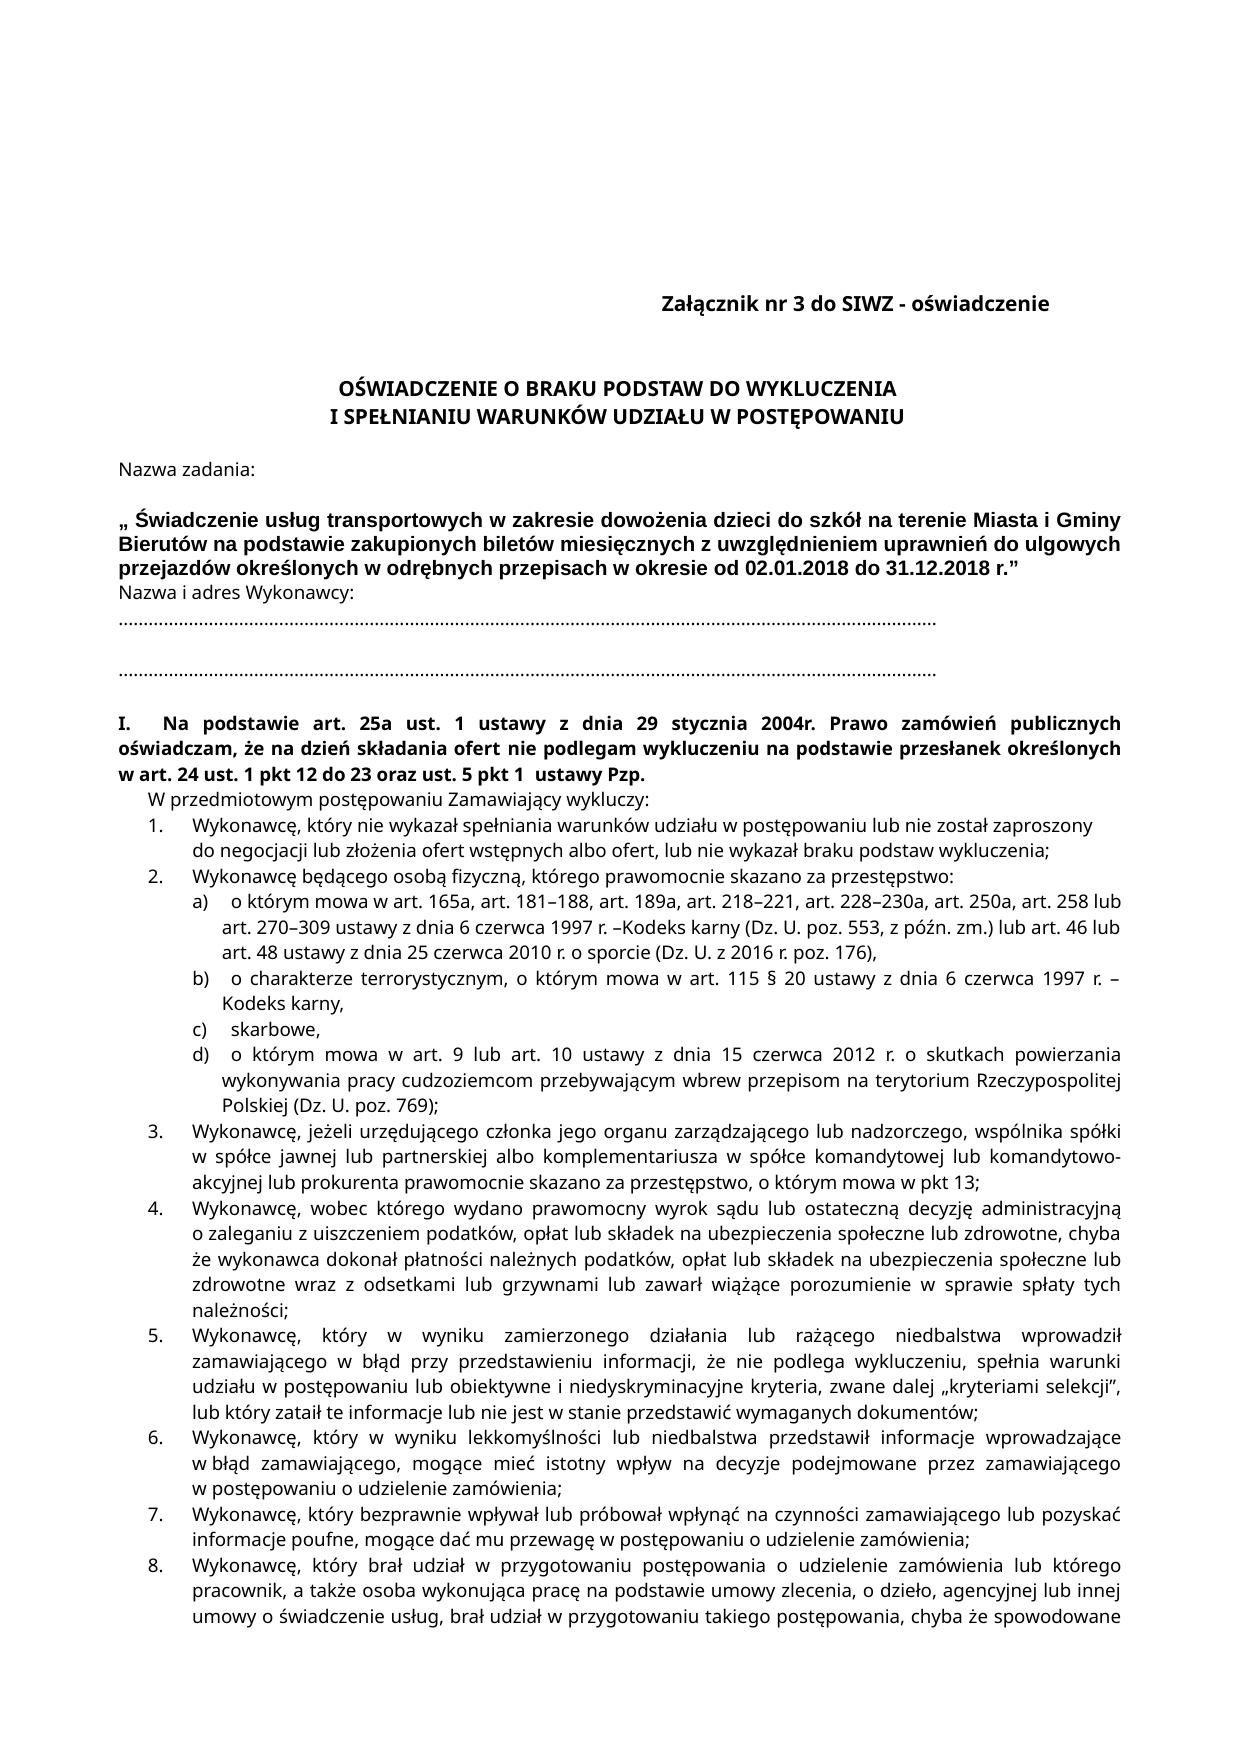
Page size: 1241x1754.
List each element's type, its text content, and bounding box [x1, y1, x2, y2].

text I SPEŁNIANIU WARUNKÓW UDZIAŁU W POSTĘPOWANIU [118, 402, 1122, 431]
text ................................................................................................................................................................... [118, 605, 1122, 630]
list Wykonawcę, który w wyniku zamierzonego działania lub rażącego niedbalstwa wprowadził zamawiającego w błąd przy przedstawieniu informacji, że nie podlega wykluczeniu, spełnia warunki udziału w postępowaniu lub obiektywne i niedyskryminacyjne kryteria, zwane dalej „kryteriami selekcji”, lub który zataił te informacje lub nie jest w stanie przedstawić wymaganych dokumentów; [148, 1322, 1122, 1424]
list o charakterze terrorystycznym, o którym mowa w art. 115 § 20 ustawy z dnia 6 czerwca 1997 r. – Kodeks karny, [192, 965, 1122, 1016]
text I. Na podstawie art. 25a ust. 1 ustawy z dnia 29 stycznia 2004r. Prawo zamówień publicznych oświadczam, że na dzień składania ofert nie podlegam wykluczeniu na podstawie przesłanek określonych w art. 24 ust. 1 pkt 12 do 23 oraz ust. 5 pkt 1 ustawy Pzp. [118, 710, 1122, 786]
list Wykonawcę, który brał udział w przygotowaniu postępowania o udzielenie zamówienia lub którego pracownik, a także osoba wykonująca pracę na podstawie umowy zlecenia, o dzieło, agencyjnej lub innej umowy o świadczenie usług, brał udział w przygotowaniu takiego postępowania, chyba że spowodowane [148, 1552, 1122, 1629]
text W przedmiotowym postępowaniu Zamawiający wykluczy: [118, 786, 1122, 812]
list Wykonawcę, wobec którego wydano prawomocny wyrok sądu lub ostateczną decyzję administracyjną o zaleganiu z uiszczeniem podatków, opłat lub składek na ubezpieczenia społeczne lub zdrowotne, chyba że wykonawca dokonał płatności należnych podatków, opłat lub składek na ubezpieczenia społeczne lub zdrowotne wraz z odsetkami lub grzywnami lub zawarł wiążące porozumienie w sprawie spłaty tych należności; [148, 1195, 1122, 1322]
text Nazwa zadania: [118, 456, 1122, 482]
list o którym mowa w art. 9 lub art. 10 ustawy z dnia 15 czerwca 2012 r. o skutkach powierzania wykonywania pracy cudzoziemcom przebywającym wbrew przepisom na terytorium Rzeczypospolitej Polskiej (Dz. U. poz. 769); [192, 1042, 1122, 1118]
list o którym mowa w art. 165a, art. 181–188, art. 189a, art. 218–221, art. 228–230a, art. 250a, art. 258 lub art. 270–309 ustawy z dnia 6 czerwca 1997 r. –Kodeks karny (Dz. U. poz. 553, z późn. zm.) lub art. 46 lub art. 48 ustawy z dnia 25 czerwca 2010 r. o sporcie (Dz. U. z 2016 r. poz. 176), [192, 888, 1122, 965]
text OŚWIADCZENIE O BRAKU PODSTAW DO WYKLUCZENIA [118, 374, 1122, 402]
list Wykonawcę, który bezprawnie wpływał lub próbował wpłynąć na czynności zamawiającego lub pozyskać informacje poufne, mogące dać mu przewagę w postępowaniu o udzielenie zamówienia; [148, 1501, 1122, 1552]
text Nazwa i adres Wykonawcy: [118, 579, 1122, 605]
list skarbowe, [192, 1016, 1122, 1042]
list Wykonawcę, który nie wykazał spełniania warunków udziału w postępowaniu lub nie został zaproszony do negocjacji lub złożenia ofert wstępnych albo ofert, lub nie wykazał braku podstaw wykluczenia; [148, 812, 1122, 863]
text Załącznik nr 3 do SIWZ - oświadczenie [118, 289, 1122, 317]
list Wykonawcę będącego osobą fizyczną, którego prawomocnie skazano za przestępstwo: [148, 863, 1122, 888]
list Wykonawcę, jeżeli urzędującego członka jego organu zarządzającego lub nadzorczego, wspólnika spółki w spółce jawnej lub partnerskiej albo komplementariusza w spółce komandytowej lub komandytowo-akcyjnej lub prokurenta prawomocnie skazano za przestępstwo, o którym mowa w pkt 13; [148, 1118, 1122, 1195]
text ................................................................................................................................................................... [118, 656, 1122, 681]
list Wykonawcę, który w wyniku lekkomyślności lub niedbalstwa przedstawił informacje wprowadzające w błąd zamawiającego, mogące mieć istotny wpływ na decyzje podejmowane przez zamawiającego w postępowaniu o udzielenie zamówienia; [148, 1424, 1122, 1501]
text „ Świadczenie usług transportowych w zakresie dowożenia dzieci do szkół na terenie Miasta i Gminy Bierutów na podstawie zakupionych biletów miesięcznych z uwzględnieniem uprawnień do ulgowych przejazdów określonych w odrębnych przepisach w okresie od 02.01.2018 do 31.12.2018 r.” [118, 507, 1122, 579]
